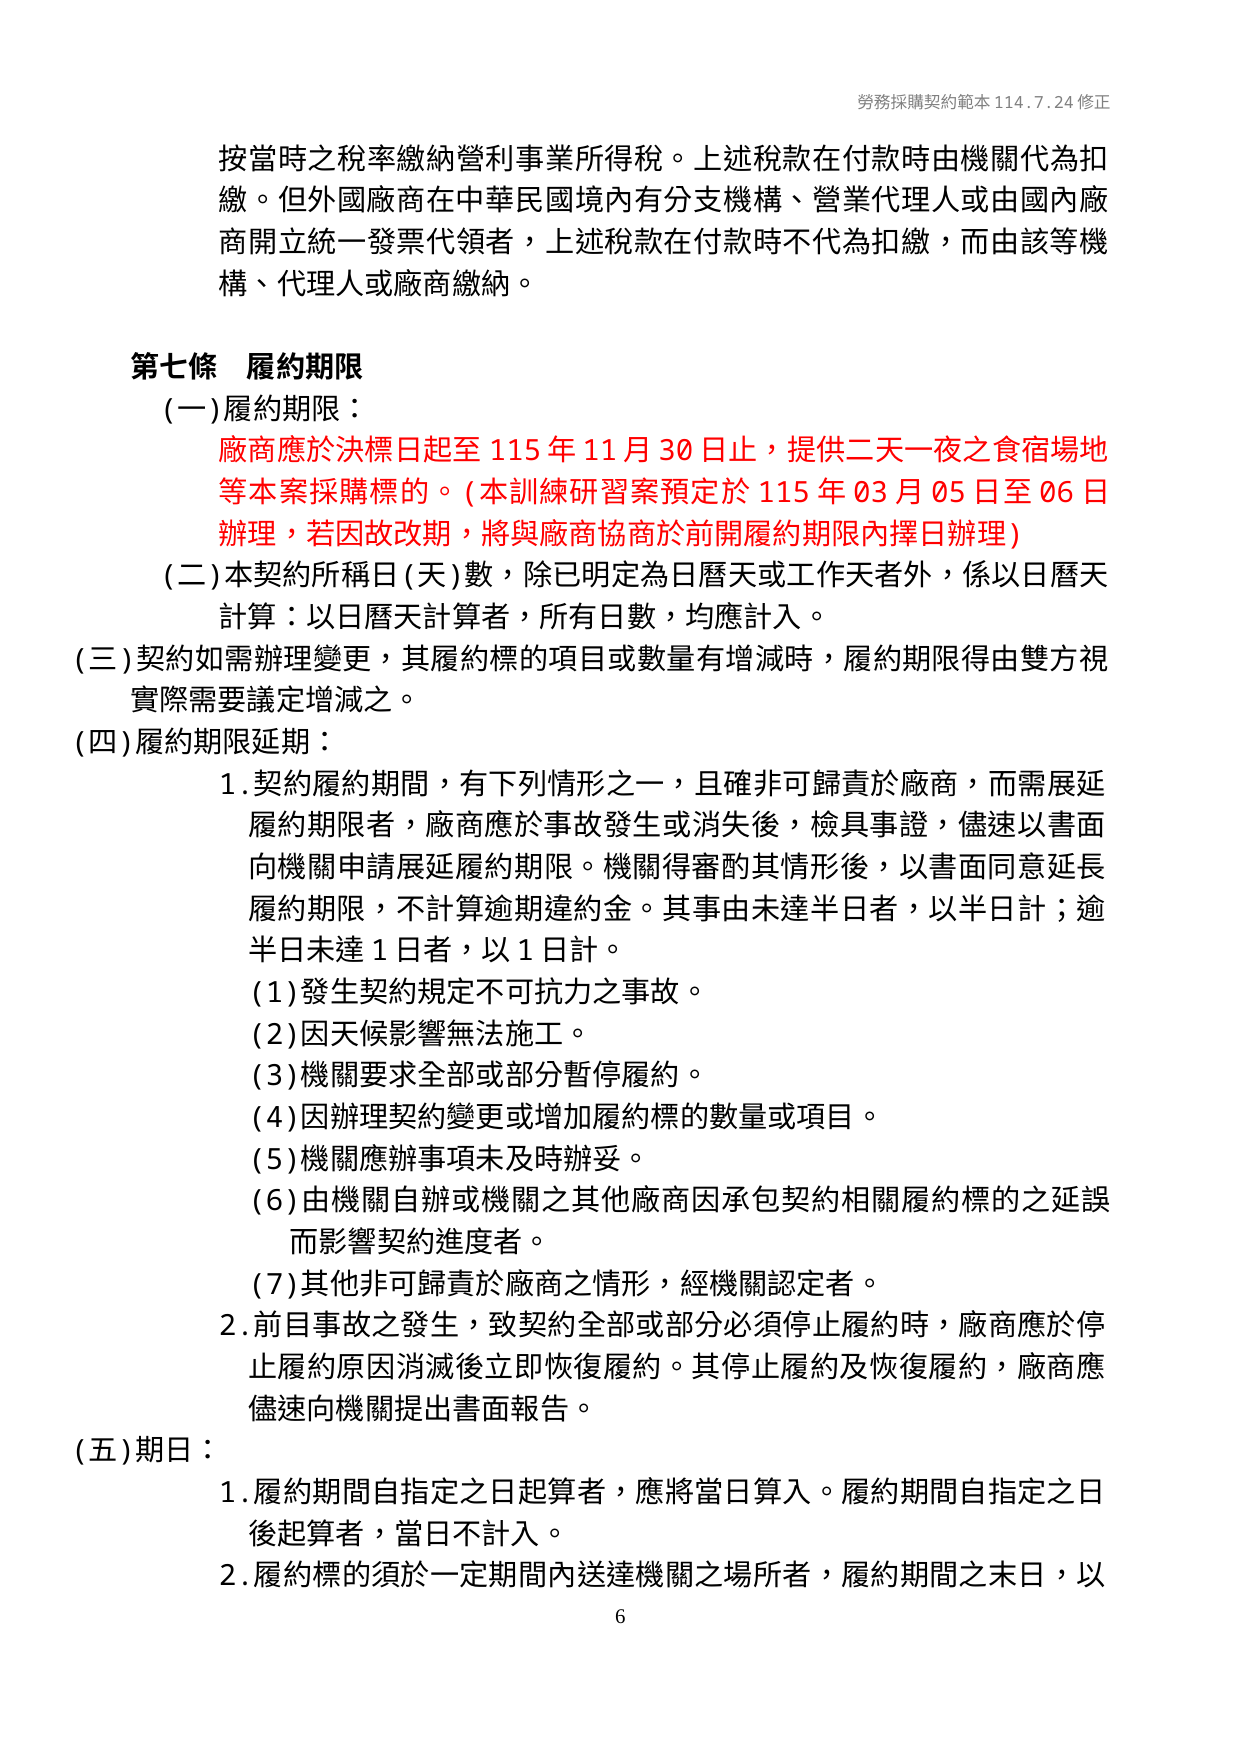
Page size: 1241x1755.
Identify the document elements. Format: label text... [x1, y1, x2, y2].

text 按當時之稅率繳納營利事業所得稅。上述稅款在付款時由機關代為扣繳。但外國廠商在中華民國境內有分支機構、營業代理人或由國內廠商開立統一發票代領者，上述稅款在付款時不代為扣繳，而由該等機構、代理人或廠商繳納。 [159, 136, 1110, 302]
text 第七條 履約期限 [130, 344, 1110, 386]
text (一)履約期限： [159, 386, 1110, 427]
text (7)其他非可歸責於廠商之情形，經機關認定者。 [248, 1261, 1110, 1302]
text (四)履約期限延期： [71, 719, 1110, 761]
text (4)因辦理契約變更或增加履約標的數量或項目。 [248, 1094, 1110, 1136]
text 2.前目事故之發生，致契約全部或部分必須停止履約時，廠商應於停止履約原因消滅後立即恢復履約。其停止履約及恢復履約，廠商應儘速向機關提出書面報告。 [218, 1302, 1108, 1427]
text 1.履約期間自指定之日起算者，應將當日算入。履約期間自指定之日後起算者，當日不計入。 [218, 1469, 1108, 1552]
text 廠商應於決標日起至115年11月30日止，提供二天一夜之食宿場地等本案採購標的。(本訓練研習案預定於115年03月05日至06日辦理，若因故改期，將與廠商協商於前開履約期限內擇日辦理) [218, 427, 1110, 552]
text 2.履約標的須於一定期間內送達機關之場所者，履約期間之末日，以 [218, 1552, 1108, 1594]
text (三)契約如需辦理變更，其履約標的項目或數量有增減時，履約期限得由雙方視實際需要議定增減之。 [71, 636, 1110, 719]
text (3)機關要求全部或部分暫停履約。 [248, 1052, 1110, 1094]
text (五)期日： [71, 1427, 1110, 1469]
text (5)機關應辦事項未及時辦妥。 [248, 1136, 1110, 1177]
text (6)由機關自辦或機關之其他廠商因承包契約相關履約標的之延誤而影響契約進度者。 [248, 1177, 1110, 1261]
text (2)因天候影響無法施工。 [248, 1011, 1110, 1052]
text (二)本契約所稱日(天)數，除已明定為日曆天或工作天者外，係以日曆天計算：以日曆天計算者，所有日數，均應計入。 [159, 552, 1110, 636]
text (1)發生契約規定不可抗力之事故。 [248, 969, 1110, 1011]
text 1.契約履約期間，有下列情形之一，且確非可歸責於廠商，而需展延履約期限者，廠商應於事故發生或消失後，檢具事證，儘速以書面向機關申請展延履約期限。機關得審酌其情形後，以書面同意延長履約期限，不計算逾期違約金。其事由未達半日者，以半日計；逾半日未達1日者，以1日計。 [218, 761, 1108, 969]
